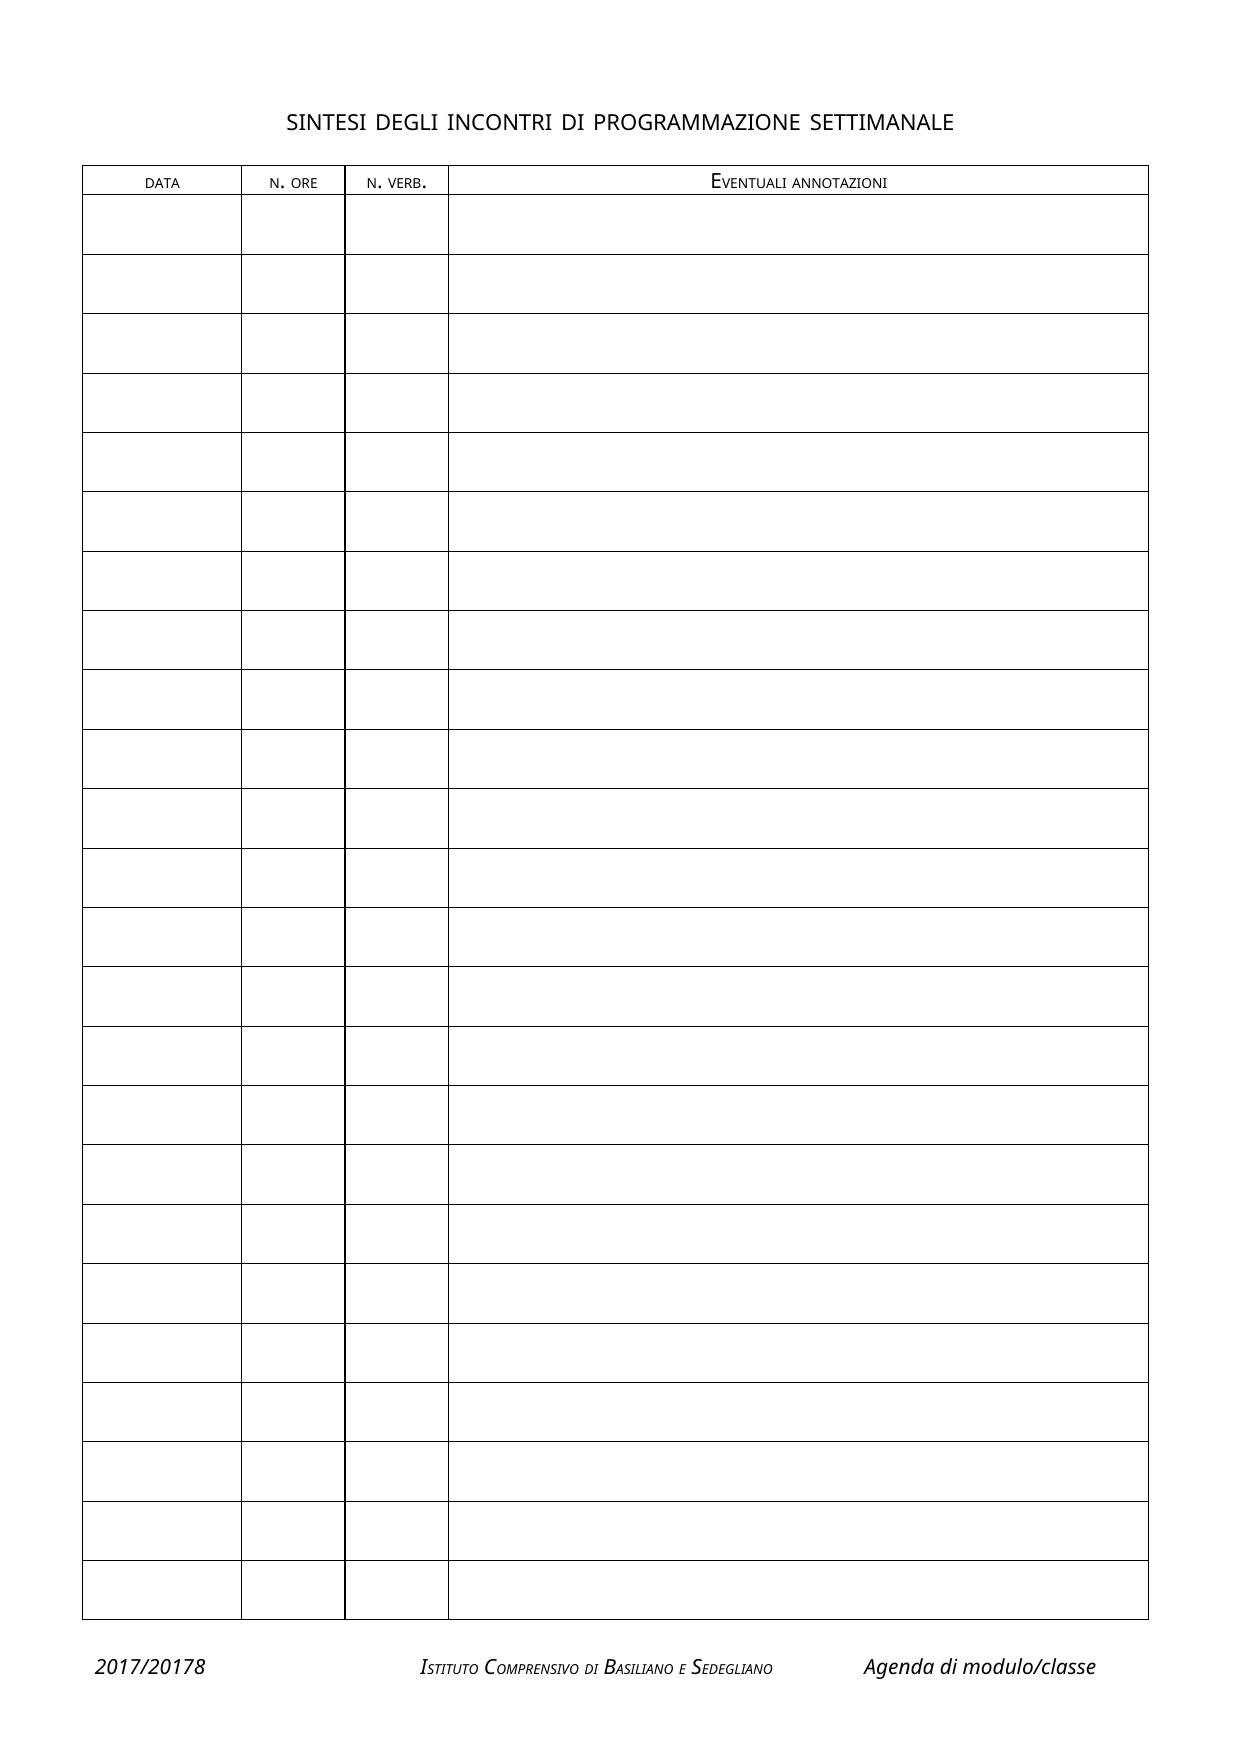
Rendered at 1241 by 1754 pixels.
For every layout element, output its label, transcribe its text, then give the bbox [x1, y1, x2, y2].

table_cell [346, 433, 448, 491]
table_cell [83, 1145, 241, 1204]
table_cell [449, 1442, 1148, 1501]
table_cell [346, 552, 448, 610]
table_cell [346, 849, 448, 907]
table_cell [346, 195, 448, 254]
table_cell [242, 1145, 344, 1204]
table_cell [83, 1561, 241, 1619]
table_cell [449, 1561, 1148, 1619]
table_cell [449, 492, 1148, 551]
table_cell [346, 1502, 448, 1560]
table_cell [242, 433, 344, 491]
table_cell [242, 552, 344, 610]
table_cell [346, 1383, 448, 1441]
table_cell [242, 1324, 344, 1382]
table_cell [83, 908, 241, 966]
table_cell [242, 1086, 344, 1144]
table_cell [83, 374, 241, 432]
table_cell [242, 849, 344, 907]
table_cell [449, 611, 1148, 669]
table_cell [242, 1264, 344, 1322]
table_cell [242, 1205, 344, 1263]
table_cell [83, 730, 241, 788]
table_cell [83, 1383, 241, 1441]
table_header n. ore [242, 166, 344, 194]
table_cell [346, 967, 448, 1026]
table_cell [449, 789, 1148, 847]
table_cell [83, 314, 241, 372]
table_cell [449, 1502, 1148, 1560]
table_cell [449, 1086, 1148, 1144]
table_cell [449, 849, 1148, 907]
table_cell [346, 670, 448, 729]
table_cell [449, 1324, 1148, 1382]
table_cell [242, 670, 344, 729]
table_cell [449, 195, 1148, 254]
table_cell [83, 552, 241, 610]
table_cell [242, 314, 344, 372]
table_cell [242, 195, 344, 254]
table_cell [346, 1561, 448, 1619]
table_cell [83, 1027, 241, 1085]
table_cell [346, 1086, 448, 1144]
table_cell [449, 1145, 1148, 1204]
table_cell [449, 314, 1148, 372]
table_cell [346, 789, 448, 847]
table_cell [83, 789, 241, 847]
table_cell [242, 1383, 344, 1441]
table_cell [242, 1442, 344, 1501]
table_cell [83, 1264, 241, 1322]
table_header n. verb. [346, 166, 448, 194]
table_cell [346, 908, 448, 966]
table_cell [449, 908, 1148, 966]
table_cell [83, 1442, 241, 1501]
table_cell [83, 255, 241, 313]
table_cell [449, 255, 1148, 313]
table_cell [346, 611, 448, 669]
table_cell [449, 374, 1148, 432]
table_cell [449, 1027, 1148, 1085]
table_header data [83, 166, 241, 194]
table_cell [346, 374, 448, 432]
table_cell [346, 1264, 448, 1322]
table_cell [83, 1205, 241, 1263]
table_cell [242, 1502, 344, 1560]
table_cell [346, 1205, 448, 1263]
table_cell [346, 1027, 448, 1085]
table_cell [83, 195, 241, 254]
table_cell [242, 967, 344, 1026]
table_cell [242, 374, 344, 432]
table_cell [449, 1205, 1148, 1263]
table_cell [346, 1145, 448, 1204]
table_cell [346, 314, 448, 372]
table_cell [242, 492, 344, 551]
text sintesi degli incontri di programmazione settimanale [94, 94, 1146, 140]
table_cell [83, 967, 241, 1026]
table_cell [83, 1324, 241, 1382]
table_cell [83, 611, 241, 669]
table_cell [83, 670, 241, 729]
table_cell [83, 1086, 241, 1144]
table_cell [346, 1324, 448, 1382]
table_cell [83, 1502, 241, 1560]
table_cell [242, 1027, 344, 1085]
table_cell [83, 433, 241, 491]
table_cell [346, 730, 448, 788]
table_cell [449, 552, 1148, 610]
table_cell [449, 670, 1148, 729]
table_cell [346, 1442, 448, 1501]
table_cell [346, 492, 448, 551]
table_cell [242, 789, 344, 847]
table_cell [449, 1383, 1148, 1441]
table_cell [346, 255, 448, 313]
table_header Eventuali annotazioni [449, 166, 1148, 194]
table_cell [242, 908, 344, 966]
table_cell [449, 1264, 1148, 1322]
table_cell [242, 611, 344, 669]
table_cell [449, 967, 1148, 1026]
table_cell [83, 492, 241, 551]
table_cell [242, 730, 344, 788]
table_cell [449, 730, 1148, 788]
table_cell [242, 1561, 344, 1619]
table_cell [449, 433, 1148, 491]
table_cell [83, 849, 241, 907]
table_cell [242, 255, 344, 313]
